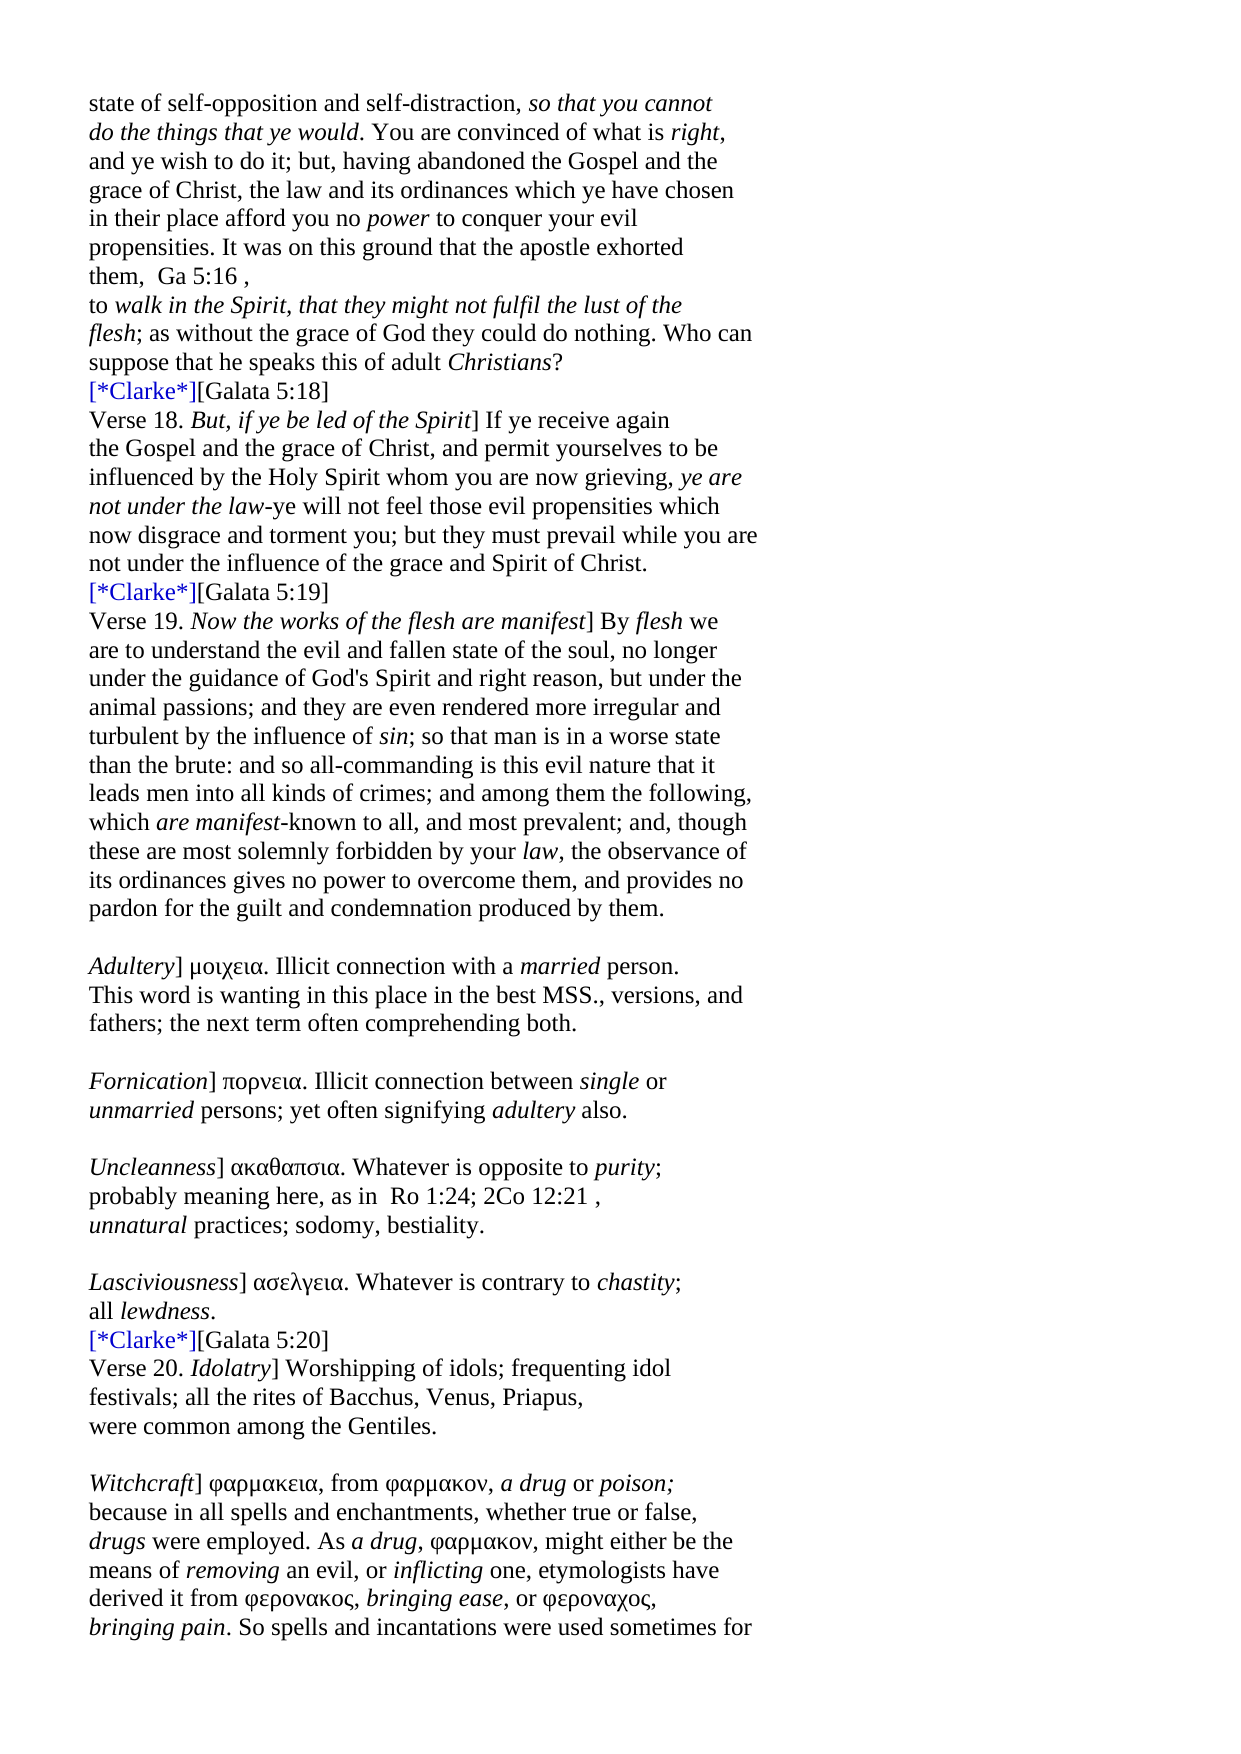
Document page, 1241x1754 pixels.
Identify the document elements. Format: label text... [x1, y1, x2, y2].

text state of self-opposition and self-distraction, so that you cannot do the things that ye would. You are convinced of what is right, and ye wish to do it; but, having abandoned the Gospel and the grace of Christ, the law and its ordinances which ye have chosen in their place afford you no power to conquer your evil propensities. It was on this ground that the apostle exhorted them, Ga 5:16 , to walk in the Spirit, that they might not fulfil the lust of the flesh; as without the grace of God they could do nothing. Who can suppose that he speaks this of adult Christians? [88, 88, 1152, 376]
text [*Clarke*][Galata 5:20] Verse 20. Idolatry] Worshipping of idols; frequenting idol festivals; all the rites of Bacchus, Venus, Priapus, were common among the Gentiles. Witchcraft] φαρμακεια, from φαρμακον, a drug or poison; because in all spells and enchantments, whether true or false, drugs were employed. As a drug, φαρμακον, might either be the means of removing an evil, or inflicting one, etymologists have derived it from φερονακος, bringing ease, or φεροναχος, bringing pain. So spells and incantations were used sometimes for [88, 1325, 1152, 1641]
text [*Clarke*][Galata 5:19] Verse 19. Now the works of the flesh are manifest] By flesh we are to understand the evil and fallen state of the soul, no longer under the guidance of God's Spirit and right reason, but under the animal passions; and they are even rendered more irregular and turbulent by the influence of sin; so that man is in a worse state than the brute: and so all-commanding is this evil nature that it leads men into all kinds of crimes; and among them the following, which are manifest-known to all, and most prevalent; and, though these are most solemnly forbidden by your law, the observance of its ordinances gives no power to overcome them, and provides no pardon for the guilt and condemnation produced by them. Adultery] μοιχεια. Illicit connection with a married person. This word is wanting in this place in the best MSS., versions, and fathers; the next term often comprehending both. Fornication] πορνεια. Illicit connection between single or unmarried persons; yet often signifying adultery also. Uncleanness] ακαθαπσια. Whatever is opposite to purity; probably meaning here, as in Ro 1:24; 2Co 12:21 , unnatural practices; sodomy, bestiality. Lasciviousness] ασελγεια. Whatever is contrary to chastity; all lewdness. [88, 577, 1152, 1325]
text [*Clarke*][Galata 5:18] Verse 18. But, if ye be led of the Spirit] If ye receive again the Gospel and the grace of Christ, and permit yourselves to be influenced by the Holy Spirit whom you are now grieving, ye are not under the law-ye will not feel those evil propensities which now disgrace and torment you; but they must prevail while you are not under the influence of the grace and Spirit of Christ. [88, 376, 1152, 577]
